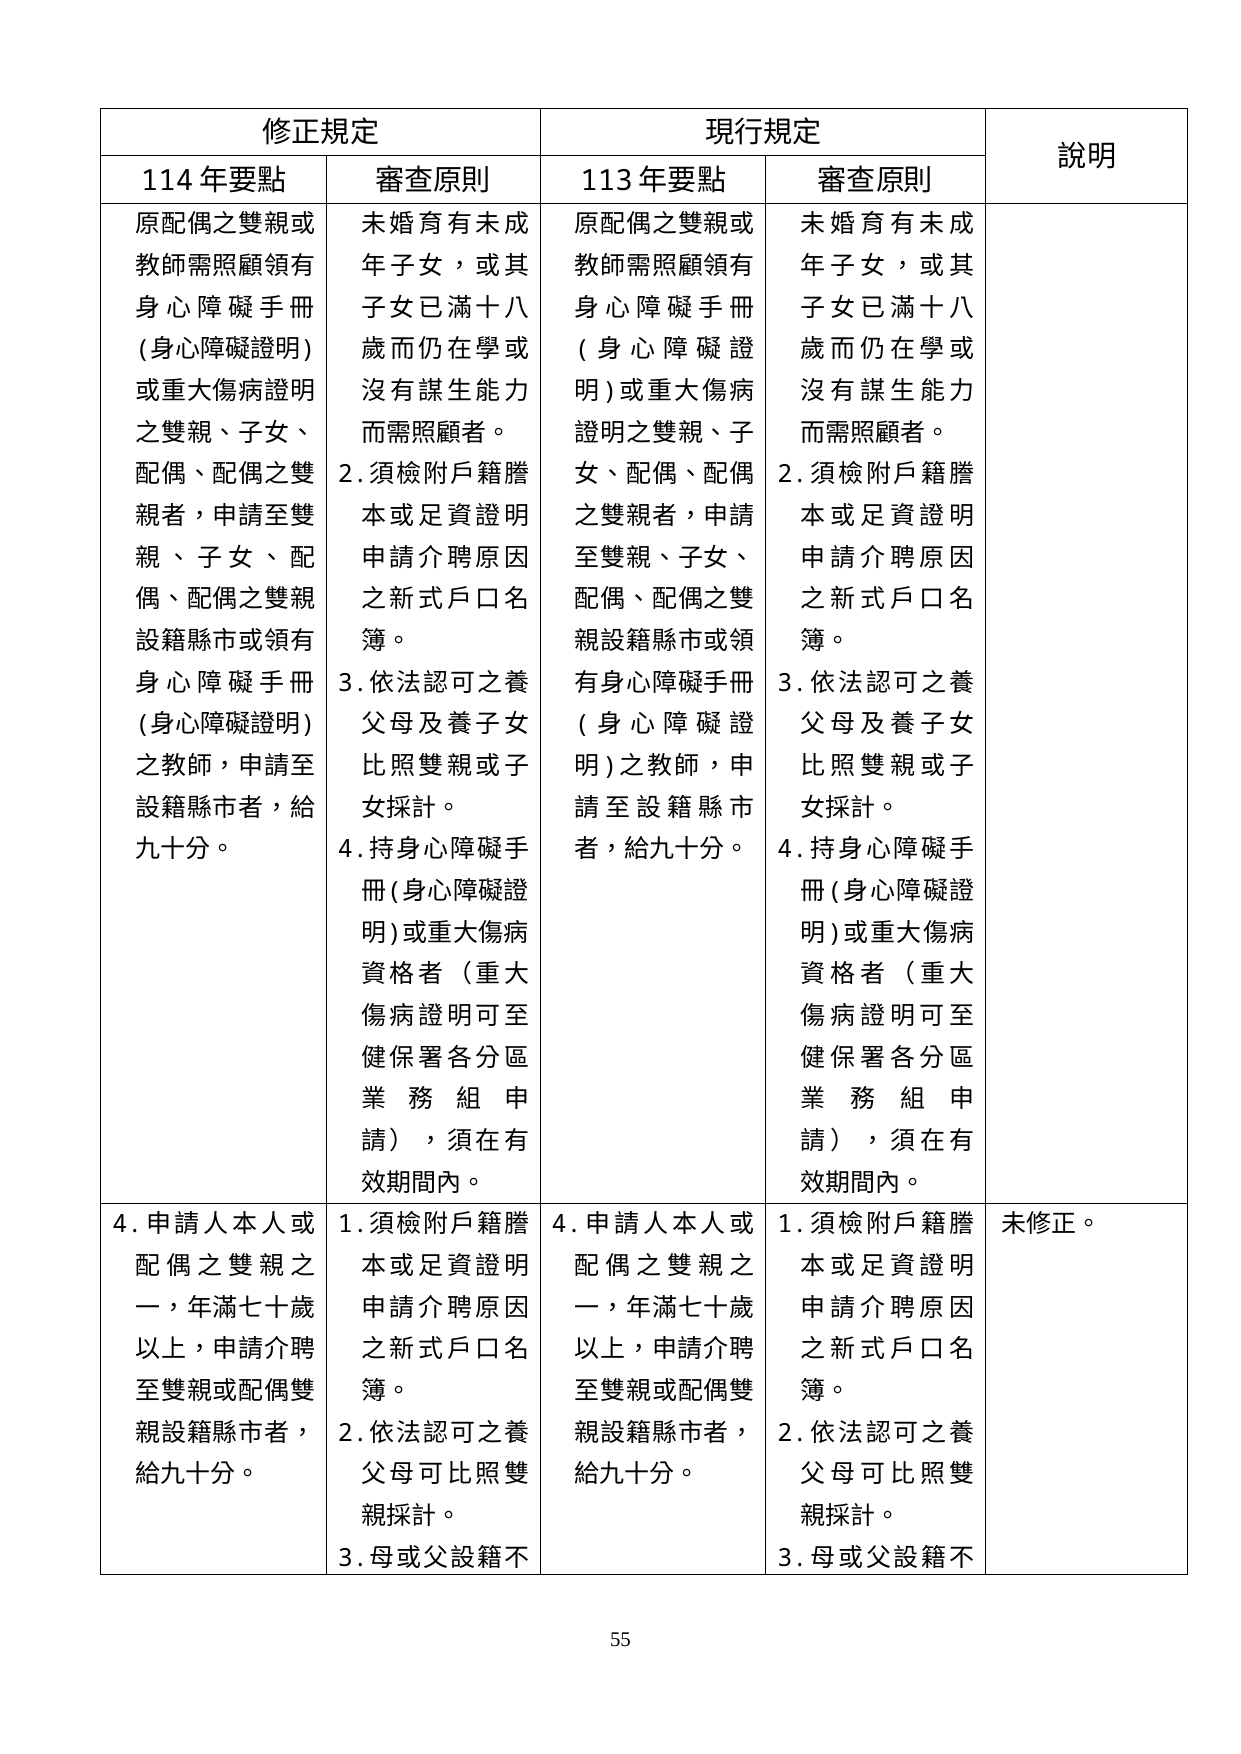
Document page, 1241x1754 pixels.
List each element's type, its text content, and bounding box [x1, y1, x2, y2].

table_cell 未婚育有未成年子女，或其子女已滿十八歲而仍在學或沒有謀生能力而需照顧者。 2.須檢附戶籍謄本或足資證明申請介聘原因之新式戶口名簿。 3.依法認可之養父母及養子女比照雙親或子女採計。 4.持身心障礙手冊(身心障礙證明)或重大傷病資格者（重大傷病證明可至健保署各分區業務組申請），須在有效期間內。 [327, 204, 540, 1203]
table_header 修正規定 [101, 109, 540, 155]
table_cell 原配偶之雙親或教師需照顧領有身心障礙手冊(身心障礙證明)或重大傷病證明之雙親、子女、配偶、配偶之雙親者，申請至雙親、子女、配偶、配偶之雙親設籍縣市或領有身心障礙手冊(身心障礙證明)之教師，申請至設籍縣市者，給九十分。 [101, 204, 326, 1203]
table_header 現行規定 [541, 109, 985, 155]
table_cell 未修正。 [986, 1204, 1187, 1573]
table_cell 1.須檢附戶籍謄本或足資證明申請介聘原因之新式戶口名簿。 2.依法認可之養父母可比照雙親採計。 3.母或父設籍不 [766, 1204, 985, 1573]
table_cell 原配偶之雙親或教師需照顧領有身心障礙手冊(身心障礙證明)或重大傷病證明之雙親、子女、配偶、配偶之雙親者，申請至雙親、子女、配偶、配偶之雙親設籍縣市或領有身心障礙手冊(身心障礙證明)之教師，申請至設籍縣市者，給九十分。 [541, 204, 765, 1203]
table_cell [986, 204, 1187, 1203]
table_cell 114年要點 [101, 156, 326, 203]
table_cell 審查原則 [766, 156, 985, 203]
table_cell 4.申請人本人或配偶之雙親之一，年滿七十歲以上，申請介聘至雙親或配偶雙親設籍縣市者，給九十分。 [541, 1204, 765, 1573]
table_cell 113年要點 [541, 156, 765, 203]
table_cell 未婚育有未成年子女，或其子女已滿十八歲而仍在學或沒有謀生能力而需照顧者。 2.須檢附戶籍謄本或足資證明申請介聘原因之新式戶口名簿。 3.依法認可之養父母及養子女比照雙親或子女採計。 4.持身心障礙手冊(身心障礙證明)或重大傷病資格者（重大傷病證明可至健保署各分區業務組申請），須在有效期間內。 [766, 204, 985, 1203]
table_cell 1.須檢附戶籍謄本或足資證明申請介聘原因之新式戶口名簿。 2.依法認可之養父母可比照雙親採計。 3.母或父設籍不 [327, 1204, 540, 1573]
table_cell 4.申請人本人或配偶之雙親之一，年滿七十歲以上，申請介聘至雙親或配偶雙親設籍縣市者，給九十分。 [101, 1204, 326, 1573]
table_header 說明 [986, 109, 1187, 203]
table_cell 審查原則 [327, 156, 540, 203]
